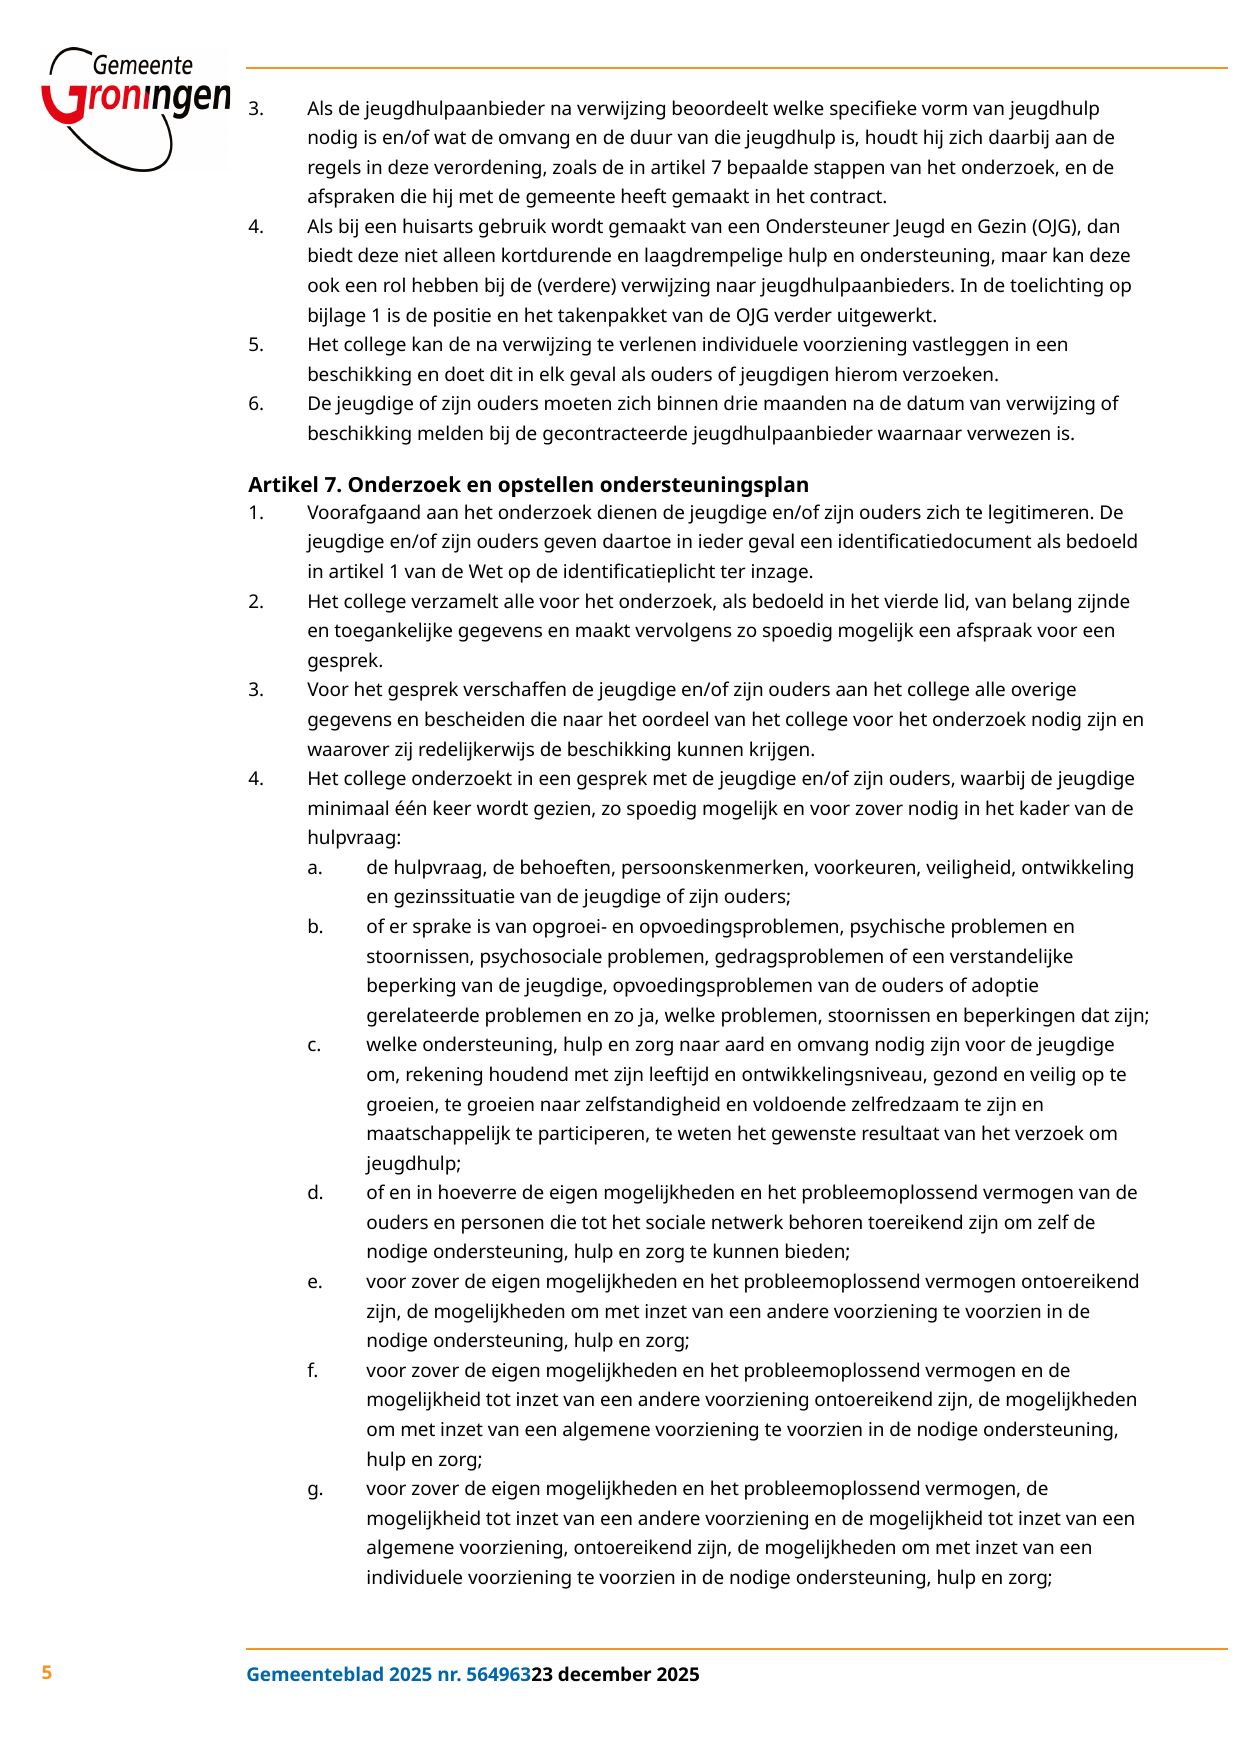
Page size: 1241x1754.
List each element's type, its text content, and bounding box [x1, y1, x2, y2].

list Het college kan de na verwijzing te verlenen individuele voorziening vastleggen in een beschikking en doet dit in elk geval als ouders of jeugdigen hierom verzoeken. [248, 331, 1152, 387]
list Voorafgaand aan het onderzoek dienen de jeugdige en/of zijn ouders zich te legitimeren. De jeugdige en/of zijn ouders geven daartoe in ieder geval een identificatiedocument als bedoeld in artikel 1 van de Wet op de identificatieplicht ter inzage. [248, 499, 1152, 584]
picture [41, 47, 231, 172]
text Artikel 7. Onderzoek en opstellen ondersteuningsplan [248, 471, 1152, 499]
list voor zover de eigen mogelijkheden en het probleemoplossend vermogen ontoereikend zijn, de mogelijkheden om met inzet van een andere voorziening te voorzien in de nodige ondersteuning, hulp en zorg; [307, 1268, 1152, 1353]
list of er sprake is van opgroei- en opvoedingsproblemen, psychische problemen en stoornissen, psychosociale problemen, gedragsproblemen of een verstandelijke beperking van de jeugdige, opvoedingsproblemen van de ouders of adoptie gerelateerde problemen en zo ja, welke problemen, stoornissen en beperkingen dat zijn; [307, 913, 1152, 1028]
list voor zover de eigen mogelijkheden en het probleemoplossend vermogen, de mogelijkheid tot inzet van een andere voorziening en de mogelijkheid tot inzet van een algemene voorziening, ontoereikend zijn, de mogelijkheden om met inzet van een individuele voorziening te voorzien in de nodige ondersteuning, hulp en zorg; [307, 1475, 1152, 1590]
list of en in hoeverre de eigen mogelijkheden en het probleemoplossend vermogen van de ouders en personen die tot het sociale netwerk behoren toereikend zijn om zelf de nodige ondersteuning, hulp en zorg te kunnen bieden; [307, 1179, 1152, 1264]
list Als de jeugdhulpaanbieder na verwijzing beoordeelt welke specifieke vorm van jeugdhulp nodig is en/of wat de omvang en de duur van die jeugdhulp is, houdt hij zich daarbij aan de regels in deze verordening, zoals de in artikel 7 bepaalde stappen van het onderzoek, en de afspraken die hij met de gemeente heeft gemaakt in het contract. [248, 95, 1152, 209]
list voor zover de eigen mogelijkheden en het probleemoplossend vermogen en de mogelijkheid tot inzet van een andere voorziening ontoereikend zijn, de mogelijkheden om met inzet van een algemene voorziening te voorzien in de nodige ondersteuning, hulp en zorg; [307, 1357, 1152, 1471]
list Het college onderzoekt in een gesprek met de jeugdige en/of zijn ouders, waarbij de jeugdige minimaal één keer wordt gezien, zo spoedig mogelijk en voor zover nodig in het kader van de hulpvraag: [248, 765, 1152, 850]
list welke ondersteuning, hulp en zorg naar aard en omvang nodig zijn voor de jeugdige om, rekening houdend met zijn leeftijd en ontwikkelingsniveau, gezond en veilig op te groeien, te groeien naar zelfstandigheid en voldoende zelfredzaam te zijn en maatschappelijk te participeren, te weten het gewenste resultaat van het verzoek om jeugdhulp; [307, 1032, 1152, 1176]
list Het college verzamelt alle voor het onderzoek, als bedoeld in het vierde lid, van belang zijnde en toegankelijke gegevens en maakt vervolgens zo spoedig mogelijk een afspraak voor een gesprek. [248, 588, 1152, 673]
list De jeugdige of zijn ouders moeten zich binnen drie maanden na de datum van verwijzing of beschikking melden bij de gecontracteerde jeugdhulpaanbieder waarnaar verwezen is. [248, 391, 1152, 446]
list Voor het gesprek verschaffen de jeugdige en/of zijn ouders aan het college alle overige gegevens en bescheiden die naar het oordeel van het college voor het onderzoek nodig zijn en waarover zij redelijkerwijs de beschikking kunnen krijgen. [248, 677, 1152, 761]
list de hulpvraag, de behoeften, persoonskenmerken, voorkeuren, veiligheid, ontwikkeling en gezinssituatie van de jeugdige of zijn ouders; [307, 854, 1152, 909]
list Als bij een huisarts gebruik wordt gemaakt van een Ondersteuner Jeugd en Gezin (OJG), dan biedt deze niet alleen kortdurende en laagdrempelige hulp en ondersteuning, maar kan deze ook een rol hebben bij de (verdere) verwijzing naar jeugdhulpaanbieders. In de toelichting op bijlage 1 is de positie en het takenpakket van de OJG verder uitgewerkt. [248, 213, 1152, 328]
